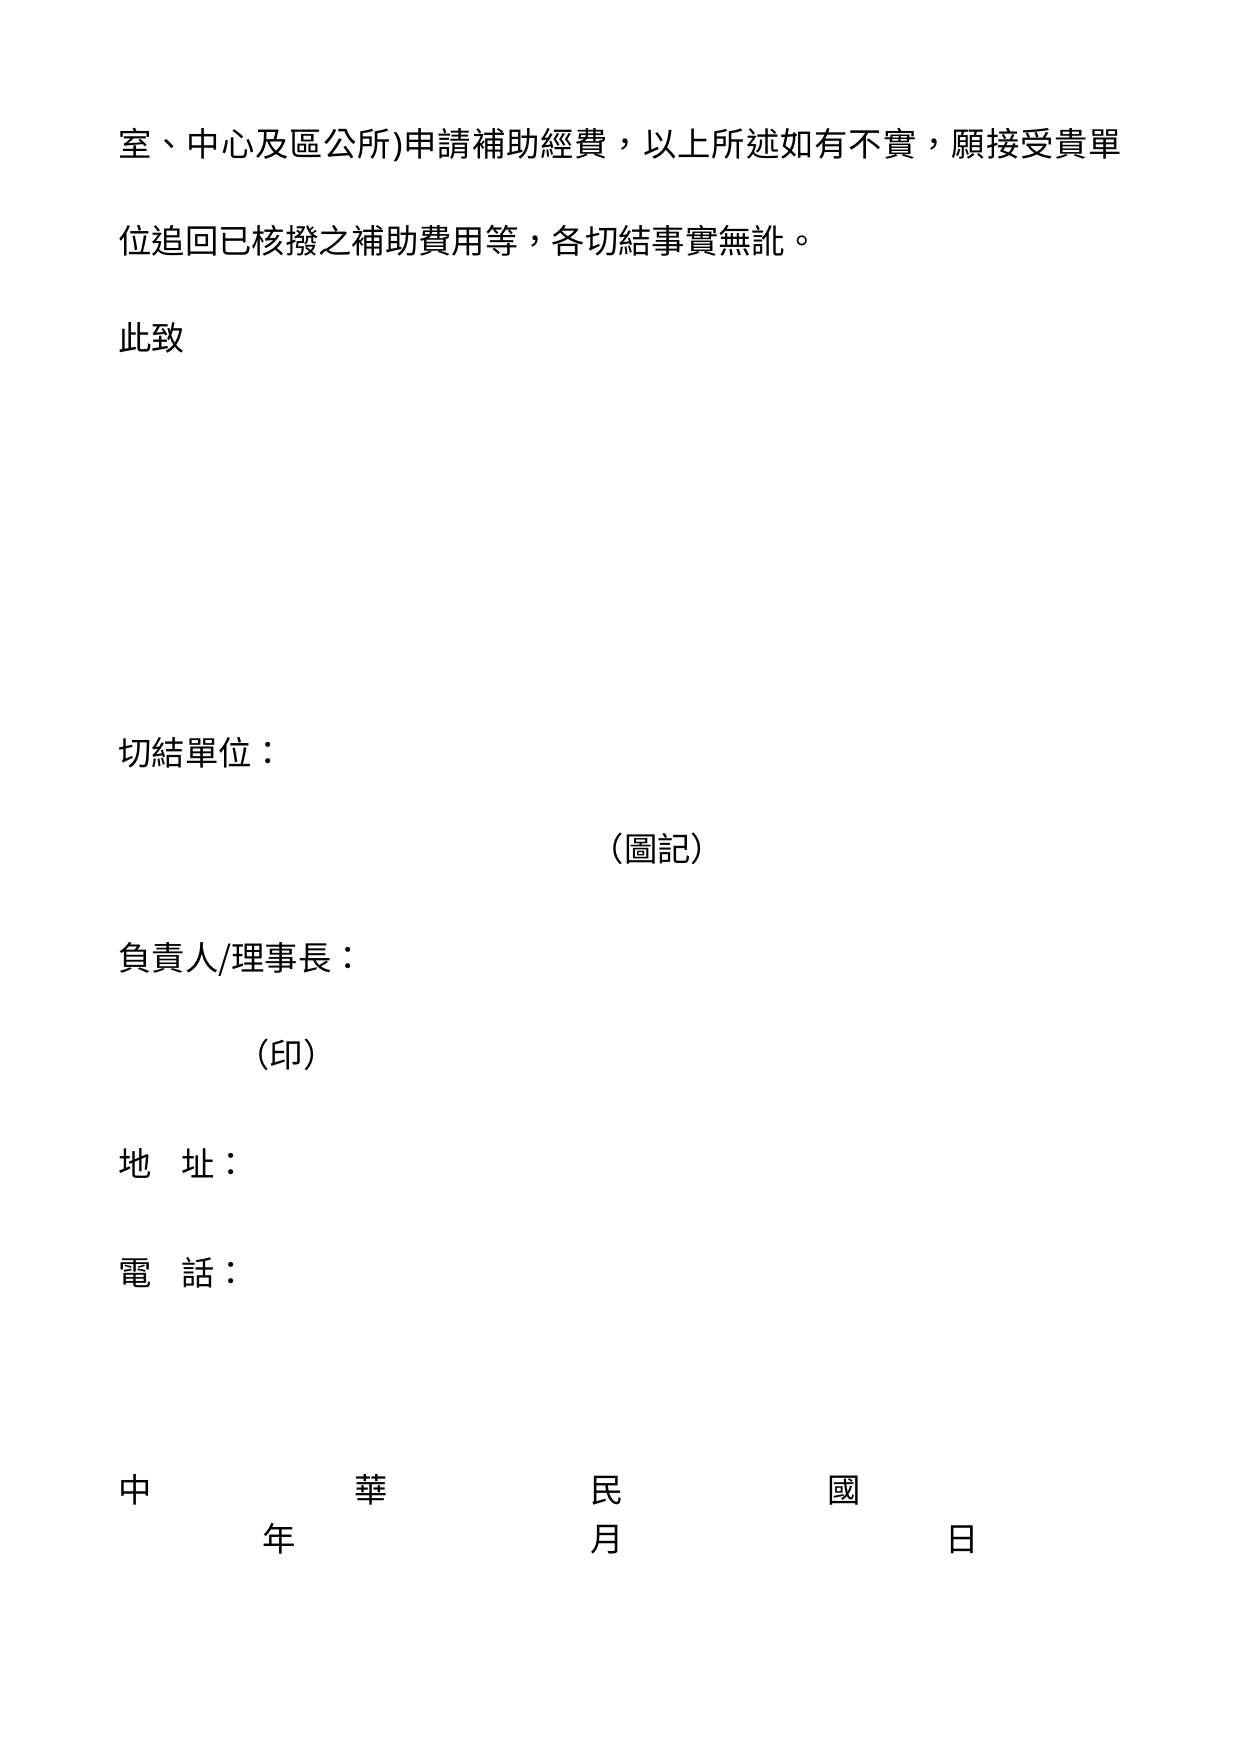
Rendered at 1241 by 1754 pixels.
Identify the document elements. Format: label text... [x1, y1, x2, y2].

text 此致 [118, 311, 1122, 359]
text 中 華 民 國 年 月 日 [118, 1464, 1122, 1561]
text 負責人/理事長： （印） [118, 932, 1122, 1077]
text 本單位於○○年○○月○○日於○○(地點)辦理○○○○(活動或計畫名稱)，除向貴單位申請補助經費外，未重複向其他單位(各局、處、室、中心及區公所)申請補助經費，以上所述如有不實，願接受貴單位追回已核撥之補助費用等，各切結事實無訛。 [118, 118, 1122, 263]
text 切結單位： （圖記） [118, 726, 1122, 871]
text 電 話： [118, 1246, 1122, 1294]
text 地 址： [118, 1137, 1122, 1186]
